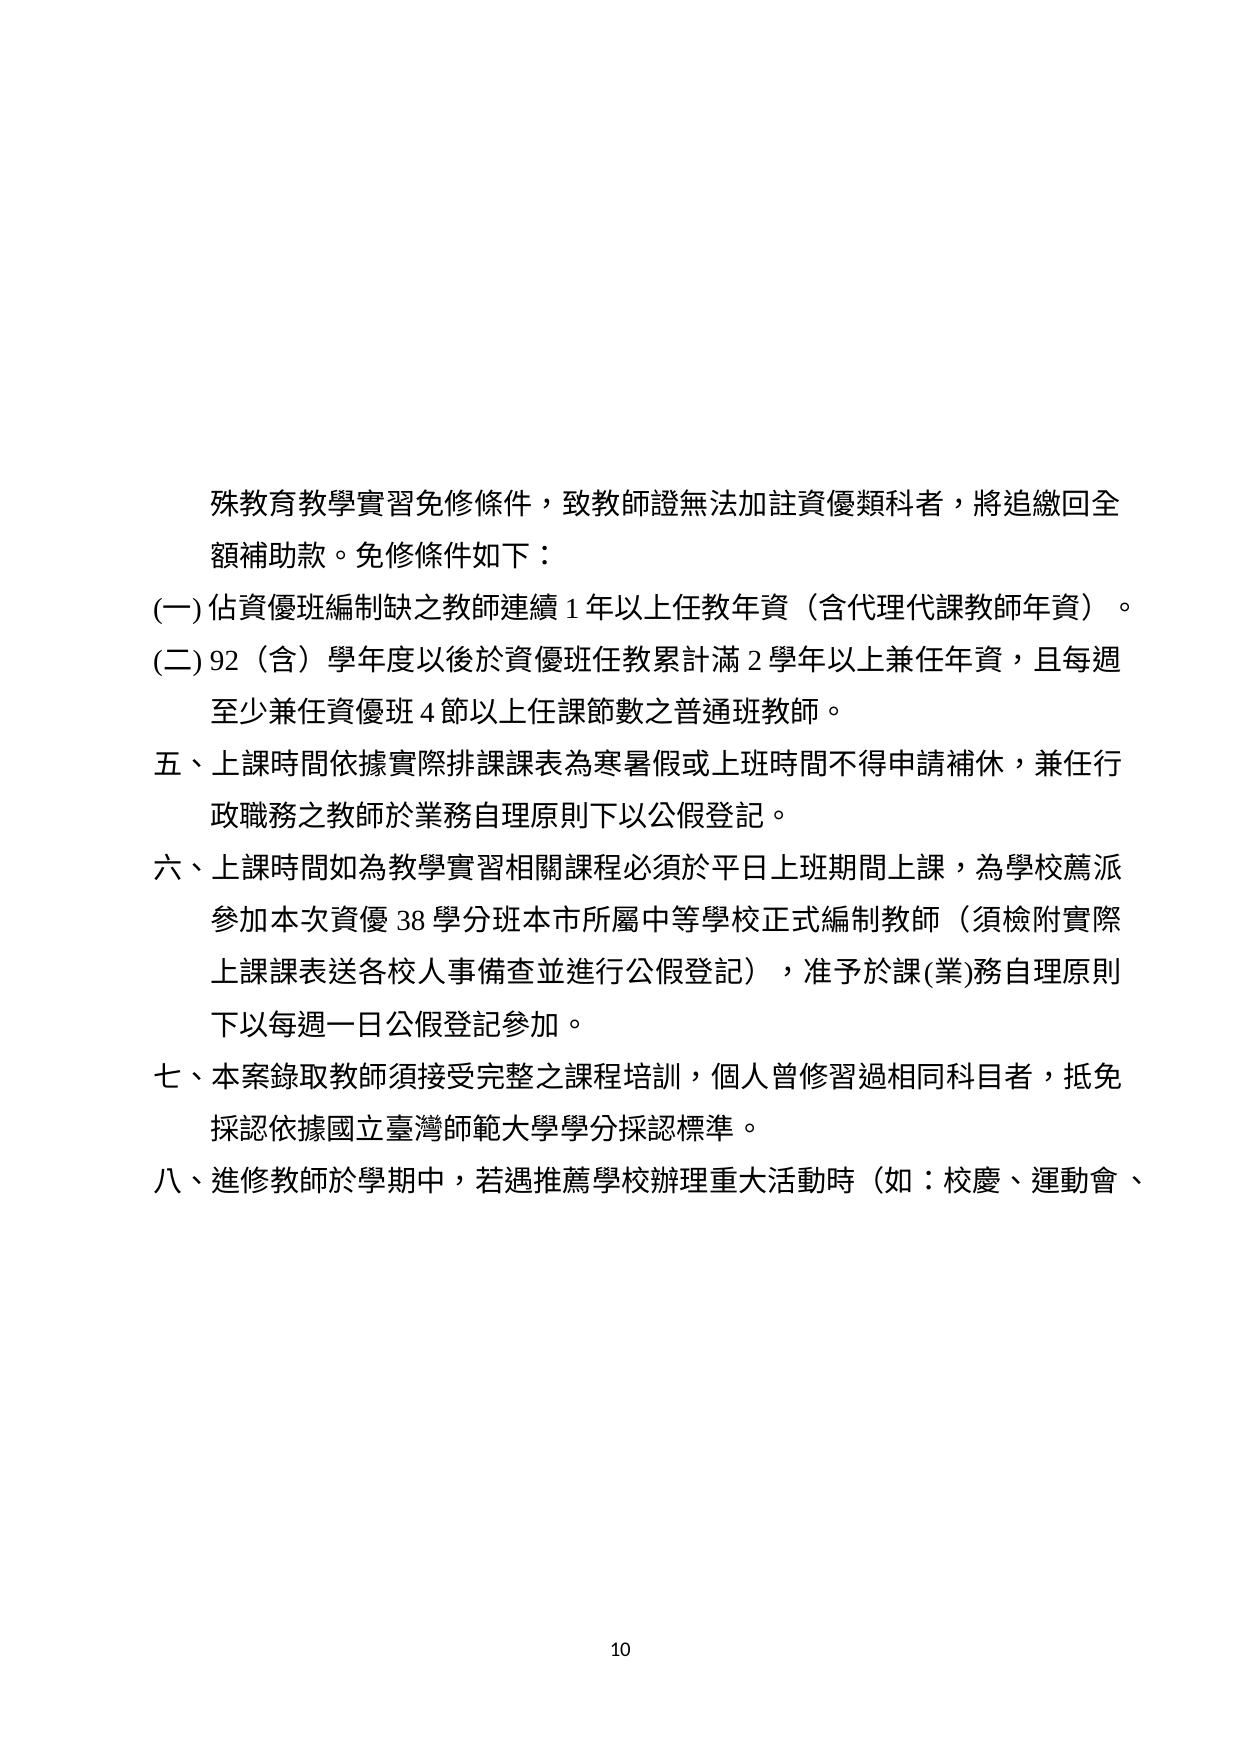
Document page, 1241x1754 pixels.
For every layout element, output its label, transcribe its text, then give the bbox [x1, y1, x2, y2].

text 五、上課時間依據實際排課課表為寒暑假或上班時間不得申請補休，兼任行政職務之教師於業務自理原則下以公假登記。 [153, 733, 1122, 837]
text 七、本案錄取教師須接受完整之課程培訓，個人曾修習過相同科目者，抵免採認依據國立臺灣師範大學學分採認標準。 [153, 1045, 1122, 1149]
text (二) 92（含）學年度以後於資優班任教累計滿2學年以上兼任年資，且每週至少兼任資優班4節以上任課節數之普通班教師。 [153, 629, 1122, 733]
text 殊教育教學實習免修條件，致教師證無法加註資優類科者，將追繳回全額補助款。免修條件如下： [153, 472, 1122, 577]
text (一) 佔資優班編制缺之教師連續1年以上任教年資（含代理代課教師年資）。 [153, 577, 1122, 629]
text 六、上課時間如為教學實習相關課程必須於平日上班期間上課，為學校薦派參加本次資優38學分班本市所屬中等學校正式編制教師（須檢附實際上課課表送各校人事備查並進行公假登記），准予於課(業)務自理原則下以每週一日公假登記參加。 [153, 837, 1122, 1045]
text 八、進修教師於學期中，若遇推薦學校辦理重大活動時（如：校慶、運動會、學校日、親師懇談會、畢業旅行等），得委請學校以正式公文通知本案受委託之國立臺灣師範大學，本局同意核予公假登記。 [153, 1149, 1122, 1202]
